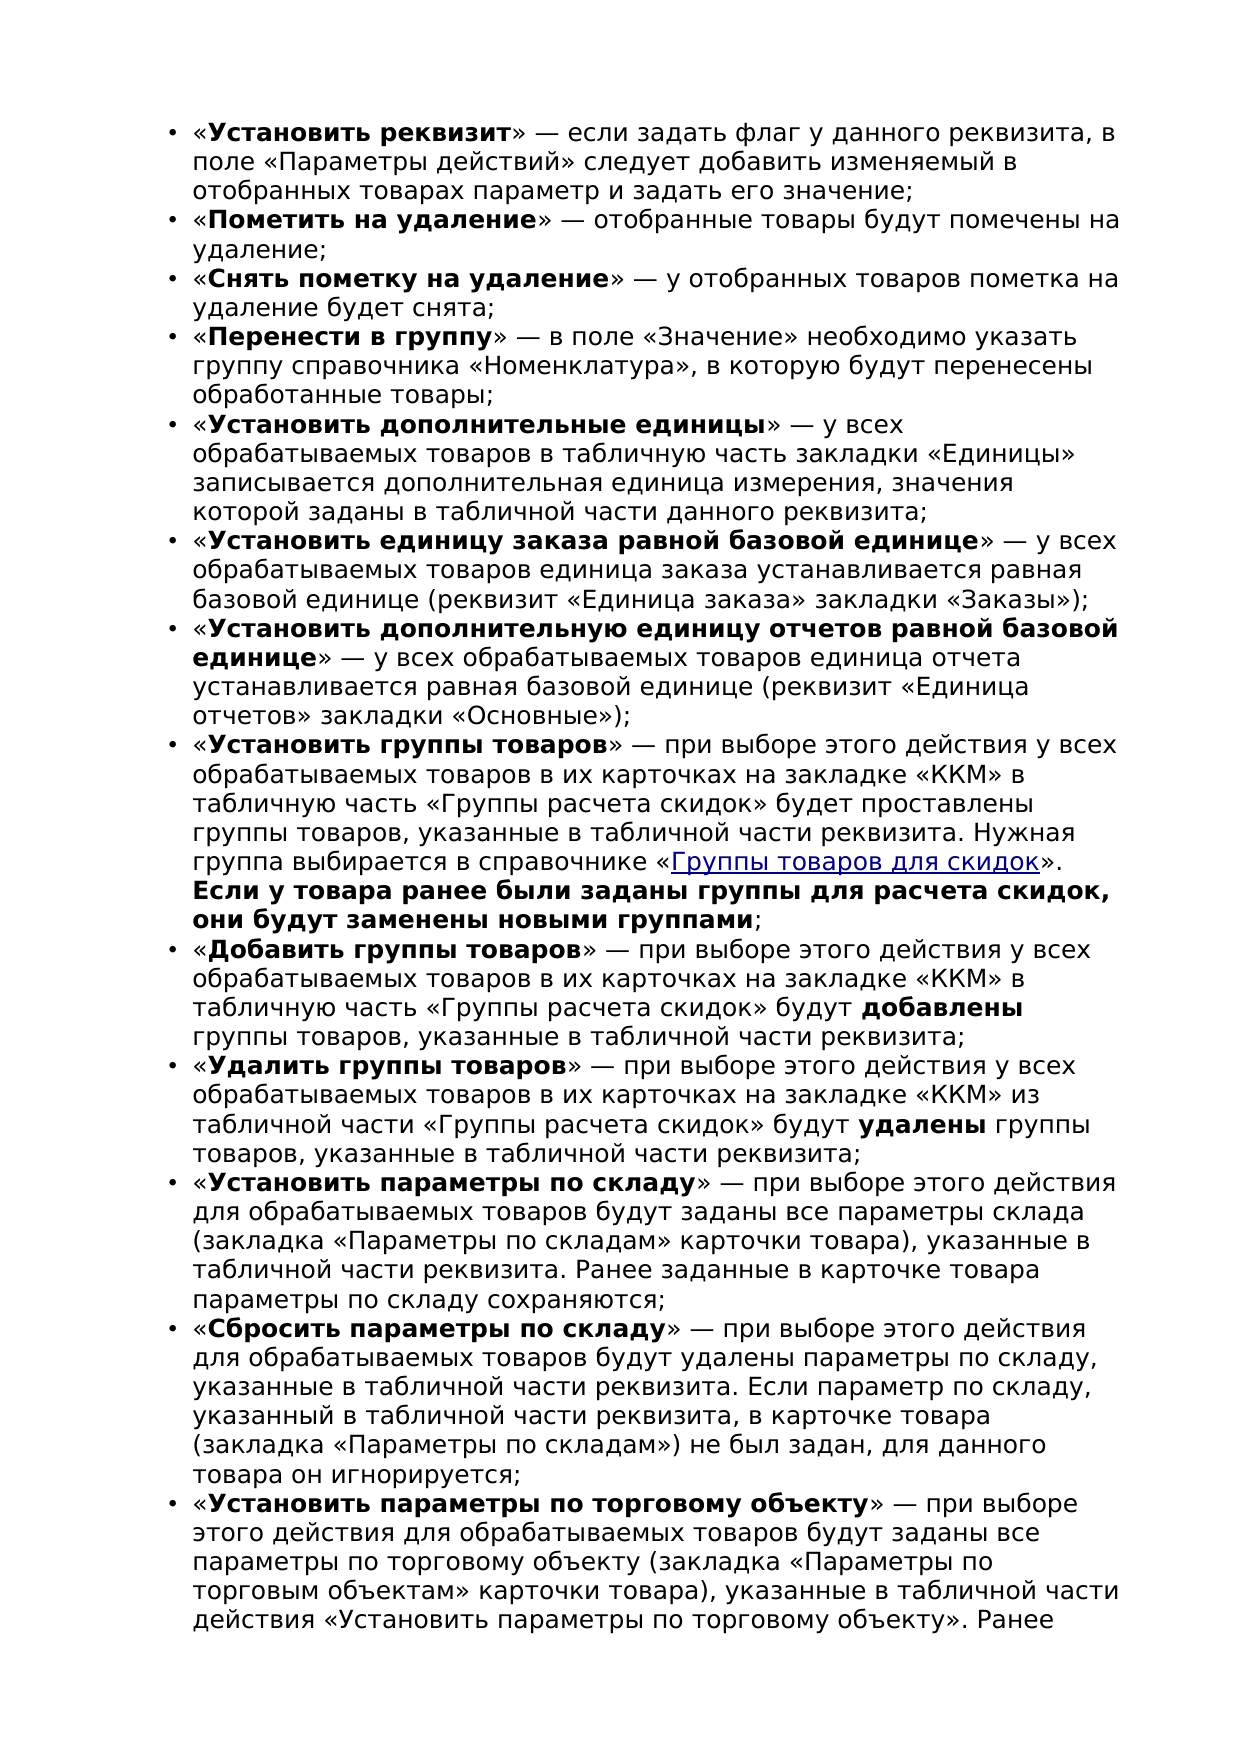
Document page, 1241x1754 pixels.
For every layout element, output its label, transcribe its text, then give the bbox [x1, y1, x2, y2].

list «Установить дополнительную единицу отчетов равной базовой единице» — у всех обрабатываемых товаров единица отчета устанавливается равная базовой единице (реквизит «Единица отчетов» закладки «Основные»); [177, 614, 1122, 731]
list «Сбросить параметры по складу» — при выборе этого действия для обрабатываемых товаров будут удалены параметры по складу, указанные в табличной части реквизита. Если параметр по складу, указанный в табличной части реквизита, в карточке товара (закладка «Параметры по складам») не был задан, для данного товара он игнорируется; [177, 1314, 1122, 1489]
list «Удалить группы товаров» — при выборе этого действия у всех обрабатываемых товаров в их карточках на закладке «ККМ» из табличной части «Группы расчета скидок» будут удалены группы товаров, указанные в табличной части реквизита; [177, 1051, 1122, 1168]
list «Установить реквизит» — если задать флаг у данного реквизита, в поле «Параметры действий» следует добавить изменяемый в отобранных товарах параметр и задать его значение; [177, 118, 1122, 206]
list «Перенести в группу» — в поле «Значение» необходимо указать группу справочника «Номенклатура», в которую будут перенесены обработанные товары; [177, 322, 1122, 410]
list «Установить группы товаров» — при выборе этого действия у всех обрабатываемых товаров в их карточках на закладке «ККМ» в табличную часть «Группы расчета скидок» будет проставлены группы товаров, указанные в табличной части реквизита. Нужная группа выбирается в справочнике «Группы товаров для скидок». Если у товара ранее были заданы группы для расчета скидок, они будут заменены новыми группами; [177, 731, 1122, 935]
list «Установить дополнительные единицы» — у всех обрабатываемых товаров в табличную часть закладки «Единицы» записывается дополнительная единица измерения, значения которой заданы в табличной части данного реквизита; [177, 410, 1122, 526]
list «Добавить группы товаров» — при выборе этого действия у всех обрабатываемых товаров в их карточках на закладке «ККМ» в табличную часть «Группы расчета скидок» будут добавлены группы товаров, указанные в табличной части реквизита; [177, 935, 1122, 1051]
list «Снять пометку на удаление» — у отобранных товаров пометка на удаление будет снята; [177, 264, 1122, 322]
list «Пометить на удаление» — отобранные товары будут помечены на удаление; [177, 206, 1122, 264]
list «Установить параметры по торговому объекту» — при выборе этого действия для обрабатываемых товаров будут заданы все параметры по торговому объекту (закладка «Параметры по торговым объектам» карточки товара), указанные в табличной части действия «Установить параметры по торговому объекту». Ранее [177, 1489, 1122, 1635]
list «Установить единицу заказа равной базовой единице» — у всех обрабатываемых товаров единица заказа устанавливается равная базовой единице (реквизит «Единица заказа» закладки «Заказы»); [177, 526, 1122, 614]
list «Установить параметры по складу» — при выборе этого действия для обрабатываемых товаров будут заданы все параметры склада (закладка «Параметры по складам» карточки товара), указанные в табличной части реквизита. Ранее заданные в карточке товара параметры по складу сохраняются; [177, 1168, 1122, 1314]
